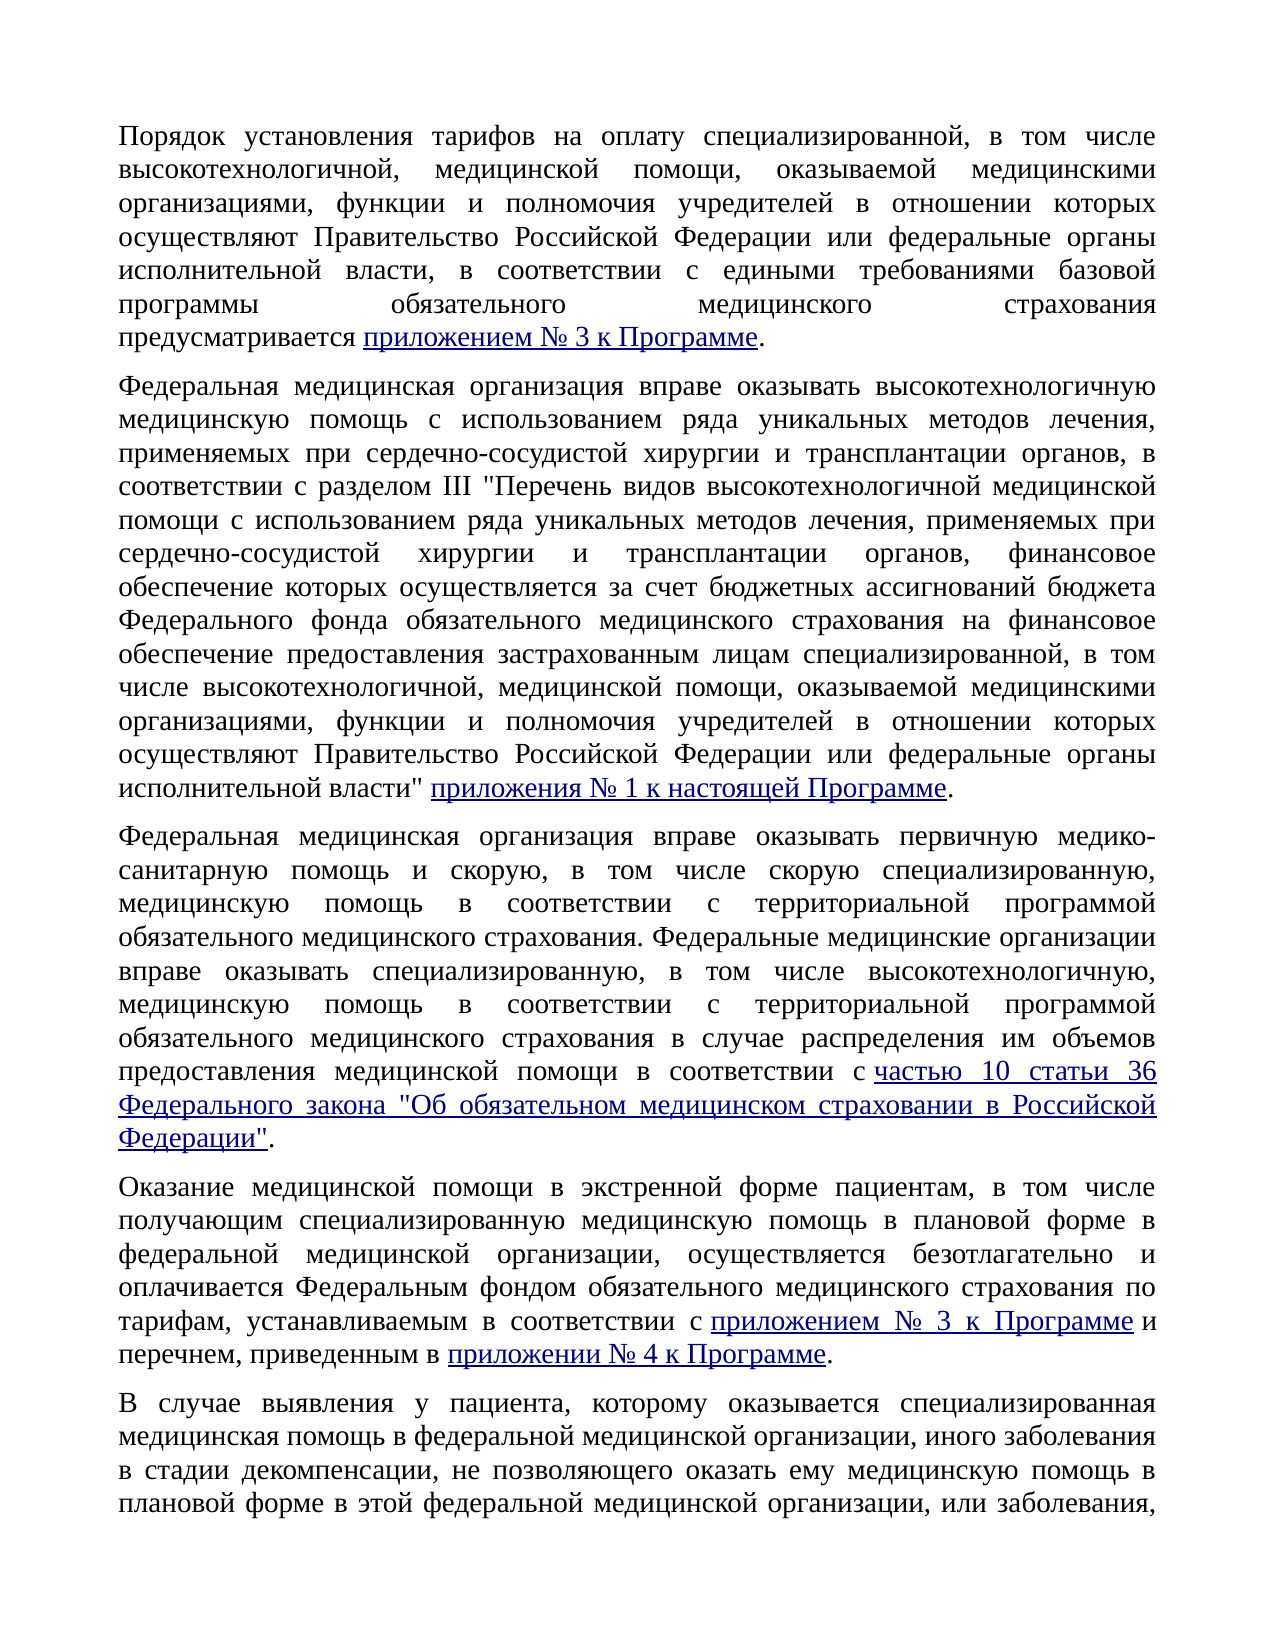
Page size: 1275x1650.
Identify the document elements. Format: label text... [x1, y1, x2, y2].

text Федерации". [118, 1118, 1157, 1154]
text Оказание медицинской помощи в экстренной форме пациентам, в том числе получающим специализированную медицинскую помощь в плановой форме в федеральной медицинской организации, осуществляется безотлагательно и оплачивается Федеральным фондом обязательного медицинского страхования по тарифам, устанавливаемым в соответствии с приложением № 3 к Программе и перечнем, приведенным в приложении № 4 к Программе. [118, 1169, 1157, 1370]
text Федеральная медицинская организация вправе оказывать высокотехнологичную медицинскую помощь с использованием ряда уникальных методов лечения, применяемых при сердечно-сосудистой хирургии и трансплантации органов, в соответствии с разделом III "Перечень видов высокотехнологичной медицинской помощи с использованием ряда уникальных методов лечения, применяемых при сердечно-сосудистой хирургии и трансплантации органов, финансовое обеспечение которых осуществляется за счет бюджетных ассигнований бюджета Федерального фонда обязательного медицинского страхования на финансовое обеспечение предоставления застрахованным лицам специализированной, в том числе высокотехнологичной, медицинской помощи, оказываемой медицинскими организациями, функции и полномочия учредителей в отношении которых осуществляют Правительство Российской Федерации или федеральные органы исполнительной власти" приложения № 1 к настоящей Программе. [118, 368, 1157, 804]
text Порядок установления тарифов на оплату специализированной, в том числе высокотехнологичной, медицинской помощи, оказываемой медицинскими организациями, функции и полномочия учредителей в отношении которых осуществляют Правительство Российской Федерации или федеральные органы исполнительной власти, в соответствии с едиными требованиями базовой программы обязательного медицинского страхования предусматривается приложением № 3 к Программе. [118, 118, 1157, 353]
text В случае выявления у пациента, которому оказывается специализированная медицинская помощь в федеральной медицинской организации, иного заболевания в стадии декомпенсации, не позволяющего оказать ему медицинскую помощь в плановой форме в этой федеральной медицинской организации, или заболевания, [118, 1385, 1157, 1519]
text Федеральная медицинская организация вправе оказывать первичную медико-санитарную помощь и скорую, в том числе скорую специализированную, медицинскую помощь в соответствии с территориальной программой обязательного медицинского страхования. Федеральные медицинские организации вправе оказывать специализированную, в том числе высокотехнологичную, медицинскую помощь в соответствии с территориальной программой обязательного медицинского страхования в случае распределения им объемов предоставления медицинской помощи в соответствии с частью 10 статьи 36 Федерального закона "Об обязательном медицинском страховании в Российской [118, 818, 1157, 1116]
